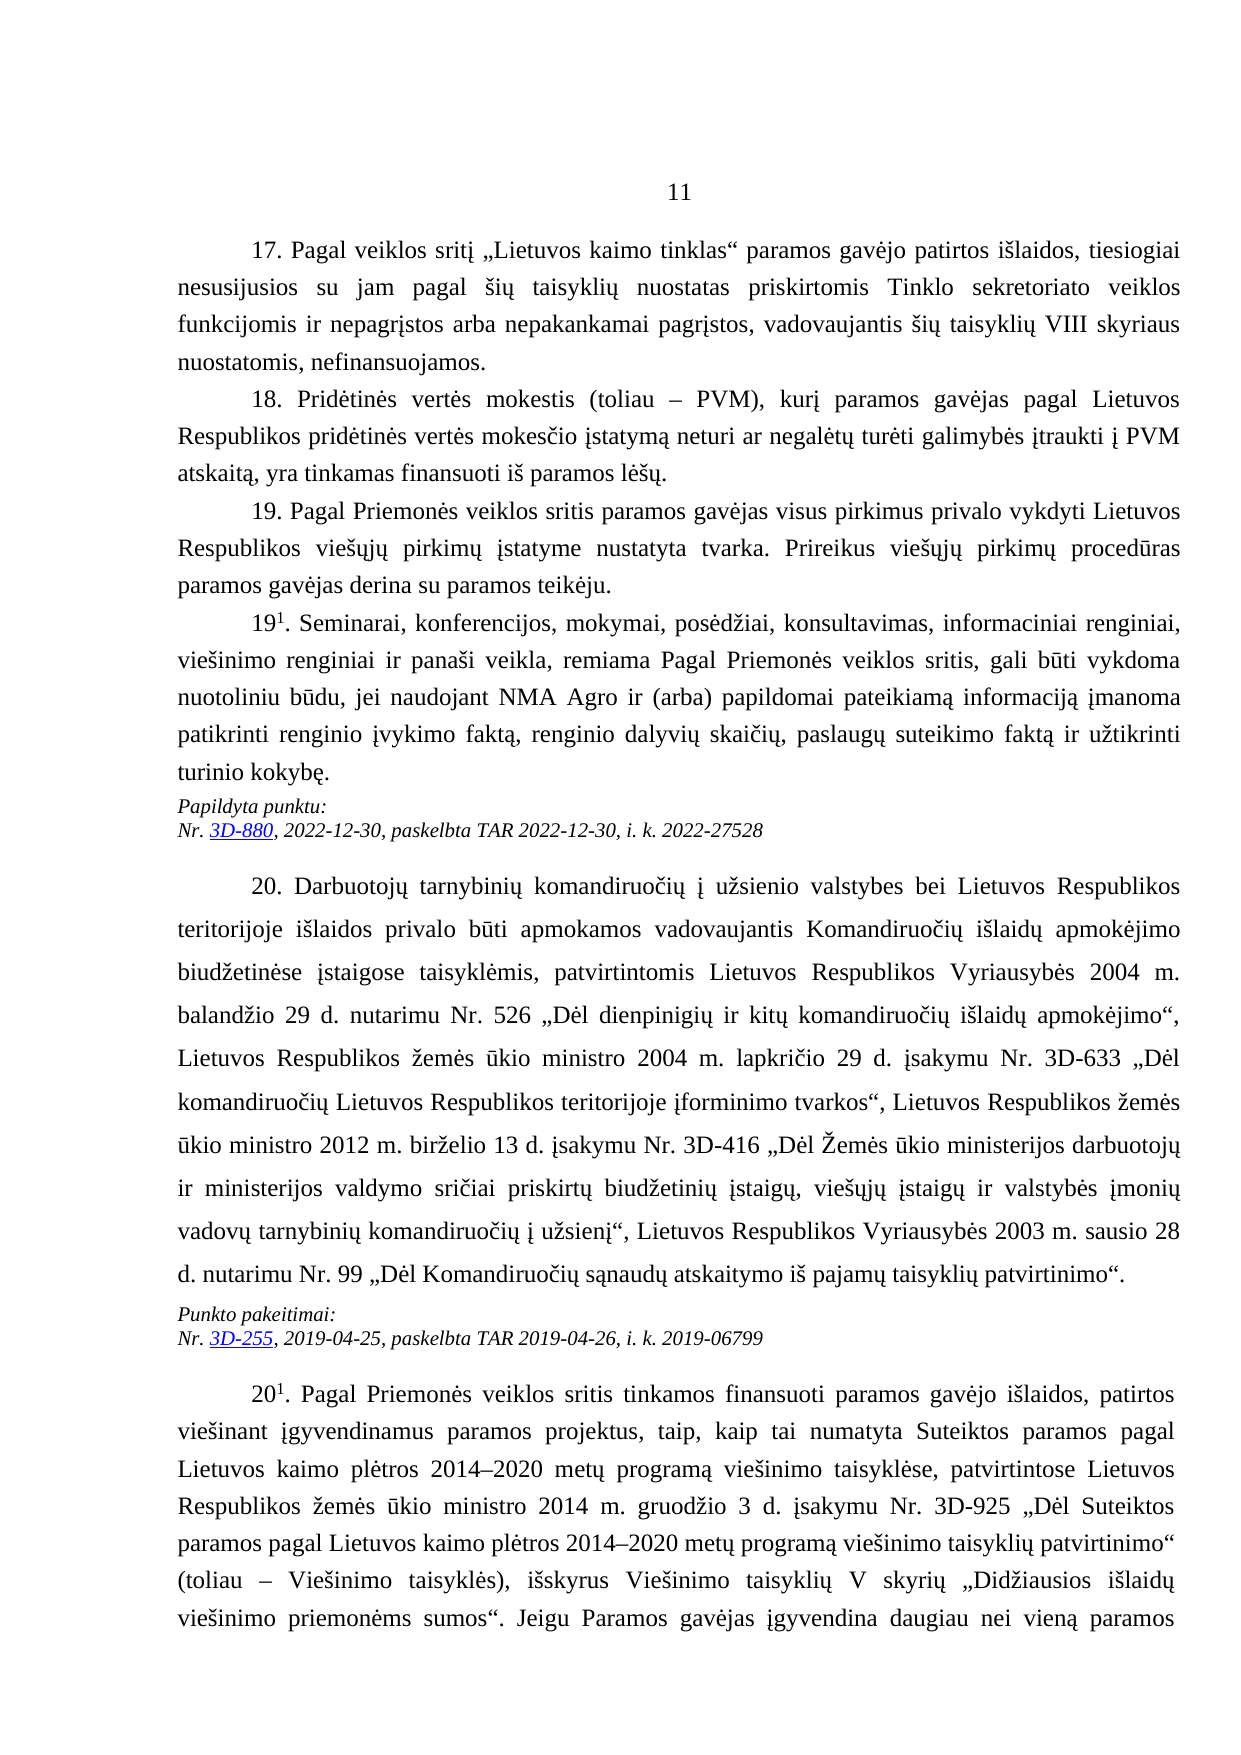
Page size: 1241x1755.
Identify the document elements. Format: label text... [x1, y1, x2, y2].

text Punkto pakeitimai: [177, 1302, 1181, 1326]
text 201. Pagal Priemonės veiklos sritis tinkamos finansuoti paramos gavėjo išlaidos, patirtos viešinant įgyvendinamus paramos projektus, taip, kaip tai numatyta Suteiktos paramos pagal Lietuvos kaimo plėtros 2014–2020 metų programą viešinimo taisyklėse, patvirtintose Lietuvos Respublikos žemės ūkio ministro 2014 m. gruodžio 3 d. įsakymu Nr. 3D-925 „Dėl Suteiktos paramos pagal Lietuvos kaimo plėtros 2014–2020 metų programą viešinimo taisyklių patvirtinimo“ (toliau – Viešinimo taisyklės), išskyrus Viešinimo taisyklių V skyrių „Didžiausios išlaidų viešinimo priemonėms sumos“. Jeigu Paramos gavėjas įgyvendina daugiau nei vieną paramos [177, 1379, 1175, 1632]
text Papildyta punktu: [177, 794, 1181, 818]
text 18. Pridėtinės vertės mokestis (toliau – PVM), kurį paramos gavėjas pagal Lietuvos Respublikos pridėtinės vertės mokesčio įstatymą neturi ar negalėtų turėti galimybės įtraukti į PVM atskaitą, yra tinkamas finansuoti iš paramos lėšų. [177, 384, 1181, 487]
text 19. Pagal Priemonės veiklos sritis paramos gavėjas visus pirkimus privalo vykdyti Lietuvos Respublikos viešųjų pirkimų įstatyme nustatyta tvarka. Prireikus viešųjų pirkimų procedūras paramos gavėjas derina su paramos teikėju. [177, 496, 1181, 599]
text Nr. 3D-880, 2022-12-30, paskelbta TAR 2022-12-30, i. k. 2022-27528 [177, 818, 1181, 842]
text Nr. 3D-255, 2019-04-25, paskelbta TAR 2019-04-26, i. k. 2019-06799 [177, 1326, 1181, 1350]
text 191. Seminarai, konferencijos, mokymai, posėdžiai, konsultavimas, informaciniai renginiai, viešinimo renginiai ir panaši veikla, remiama Pagal Priemonės veiklos sritis, gali būti vykdoma nuotoliniu būdu, jei naudojant NMA Agro ir (arba) papildomai pateikiamą informaciją įmanoma patikrinti renginio įvykimo faktą, renginio dalyvių skaičių, paslaugų suteikimo faktą ir užtikrinti turinio kokybę. [177, 608, 1181, 786]
text 20. Darbuotojų tarnybinių komandiruočių į užsienio valstybes bei Lietuvos Respublikos teritorijoje išlaidos privalo būti apmokamos vadovaujantis Komandiruočių išlaidų apmokėjimo biudžetinėse įstaigose taisyklėmis, patvirtintomis Lietuvos Respublikos Vyriausybės 2004 m. balandžio 29 d. nutarimu Nr. 526 „Dėl dienpinigių ir kitų komandiruočių išlaidų apmokėjimo“, Lietuvos Respublikos žemės ūkio ministro 2004 m. lapkričio 29 d. įsakymu Nr. 3D-633 „Dėl komandiruočių Lietuvos Respublikos teritorijoje įforminimo tvarkos“, Lietuvos Respublikos žemės ūkio ministro 2012 m. birželio 13 d. įsakymu Nr. 3D-416 „Dėl Žemės ūkio ministerijos darbuotojų ir ministerijos valdymo sričiai priskirtų biudžetinių įstaigų, viešųjų įstaigų ir valstybės įmonių vadovų tarnybinių komandiruočių į užsienį“, Lietuvos Respublikos Vyriausybės 2003 m. sausio 28 d. nutarimu Nr. 99 „Dėl Komandiruočių sąnaudų atskaitymo iš pajamų taisyklių patvirtinimo“. [177, 871, 1181, 1288]
text 17. Pagal veiklos sritį „Lietuvos kaimo tinklas“ paramos gavėjo patirtos išlaidos, tiesiogiai nesusijusios su jam pagal šių taisyklių nuostatas priskirtomis Tinklo sekretoriato veiklos funkcijomis ir nepagrįstos arba nepakankamai pagrįstos, vadovaujantis šių taisyklių VIII skyriaus nuostatomis, nefinansuojamos. [177, 235, 1181, 375]
